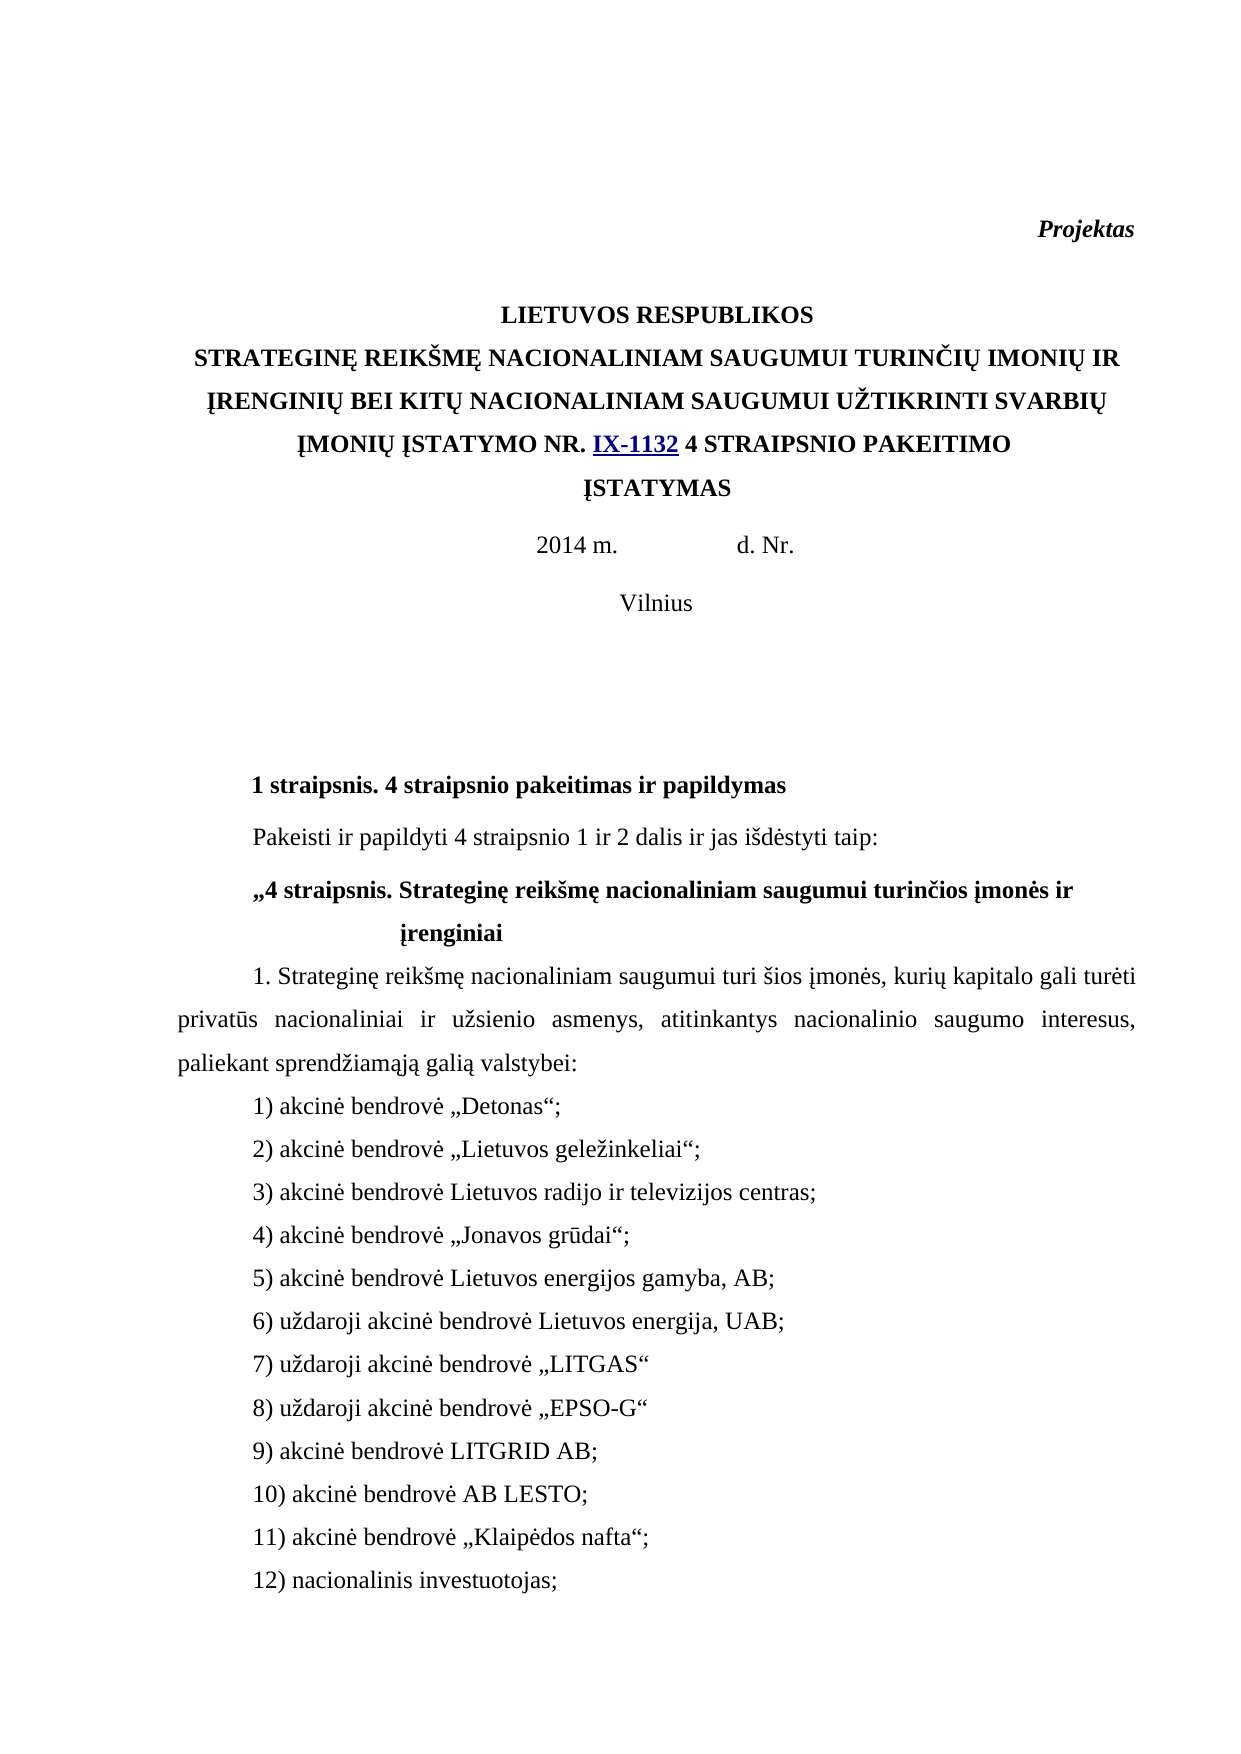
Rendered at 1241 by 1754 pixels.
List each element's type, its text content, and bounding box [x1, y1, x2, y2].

text 10) akcinė bendrovė AB LESTO; [177, 1479, 1137, 1508]
text Vilnius [582, 588, 1137, 616]
text „4 straipsnis. Strateginę reikšmę nacionaliniam saugumui turinčios įmonės ir įrenginiai [252, 875, 1137, 947]
text 3) akcinė bendrovė Lietuvos radijo ir televizijos centras; [177, 1177, 1137, 1206]
text 9) akcinė bendrovė LITGRID AB; [177, 1436, 1137, 1464]
text STRATEGINĘ REIKŠMĘ NACIONALINIAM SAUGUMUI TURINČIŲ IMONIŲ IR ĮRENGINIŲ BEI KITŲ NACIONALINIAM SAUGUMUI UŽTIKRINTI SVARBIŲ ĮMONIŲ ĮSTATYMO NR. IX-1132 4 STRAIPSNIO PAKEITIMO [177, 343, 1137, 458]
text 11) akcinė bendrovė „Klaipėdos nafta“; [177, 1522, 1137, 1551]
text Pakeisti ir papildyti 4 straipsnio 1 ir 2 dalis ir jas išdėstyti taip: [177, 822, 1137, 851]
text 1. Strateginę reikšmę nacionaliniam saugumui turi šios įmonės, kurių kapitalo gali turėti privatūs nacionaliniai ir užsienio asmenys, atitinkantys nacionalinio saugumo interesus, paliekant sprendžiamąją galią valstybei: [177, 961, 1137, 1076]
text 6) uždaroji akcinė bendrovė Lietuvos energija, UAB; [177, 1306, 1137, 1335]
text 12) nacionalinis investuotojas; [207, 1565, 1137, 1594]
text 2) akcinė bendrovė „Lietuvos geležinkeliai“; [177, 1134, 1137, 1163]
text 8) uždaroji akcinė bendrovė „EPSO-G“ [177, 1393, 1137, 1421]
text 1) akcinė bendrovė „Detonas“; [177, 1091, 1137, 1119]
text 4) akcinė bendrovė „Jonavos grūdai“; [177, 1220, 1137, 1249]
text 2014 m. d. Nr. [447, 530, 1137, 559]
table_cell [868, 176, 1240, 214]
text 7) uždaroji akcinė bendrovė „LITGAS“ [177, 1349, 1137, 1378]
text 5) akcinė bendrovė Lietuvos energijos gamyba, AB; [177, 1263, 1137, 1292]
text 1 straipsnis. 4 straipsnio pakeitimas ir papildymas [177, 770, 1137, 798]
text ĮSTATYMAS [177, 473, 1137, 501]
text LIETUVOS RESPUBLIKOS [177, 300, 1137, 329]
text Projektas [177, 214, 1137, 243]
table_header PROJE [868, 118, 1240, 176]
